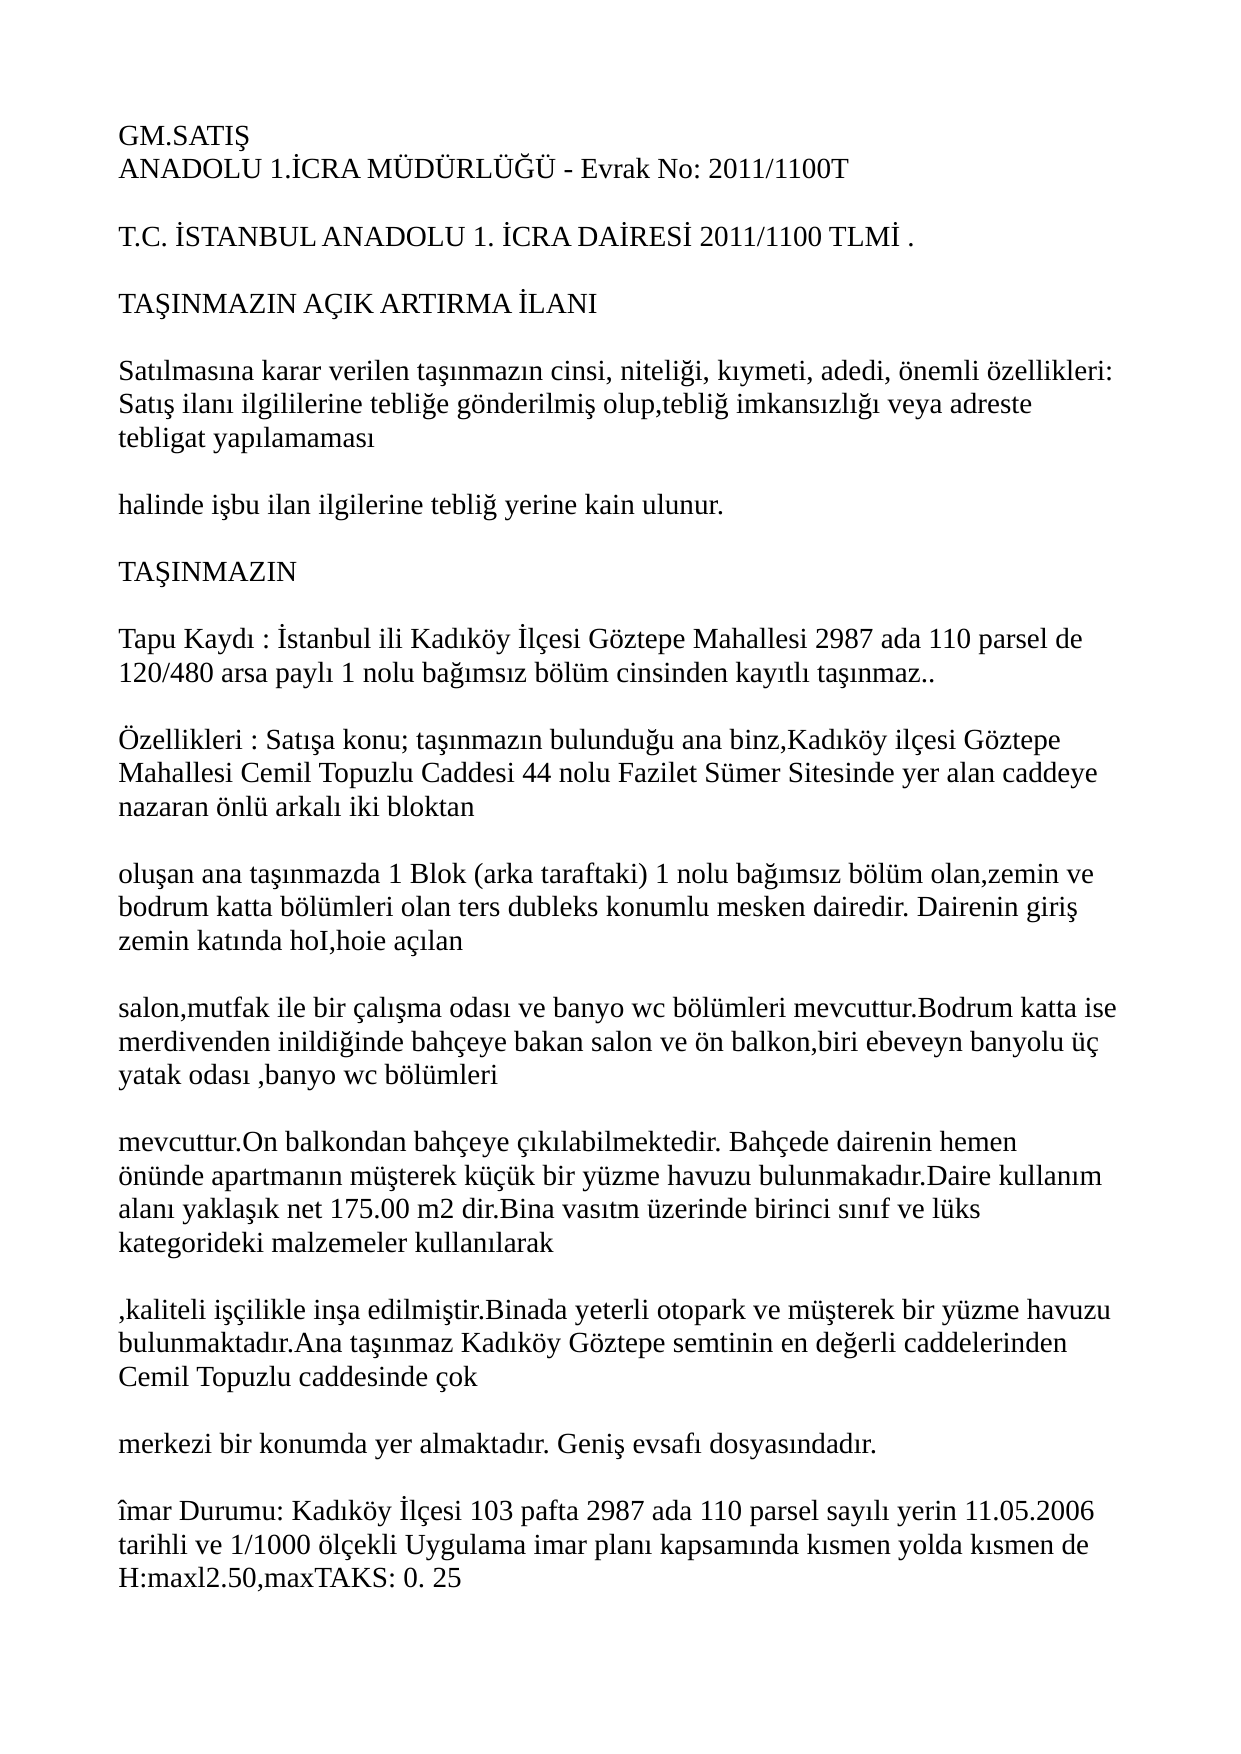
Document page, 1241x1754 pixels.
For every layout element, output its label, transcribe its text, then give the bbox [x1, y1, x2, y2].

text önünde apartmanın müşterek küçük bir yüzme havuzu bulunmakadır.Daire kullanım alanı yaklaşık net 175.00 m2 dir.Bina vasıtm üzerinde birinci sınıf ve lüks kategorideki malzemeler kullanılarak [118, 1158, 1122, 1258]
text T.C. İSTANBUL ANADOLU 1. İCRA DAİRESİ 2011/1100 TLMİ . [118, 219, 1122, 252]
text TAŞINMAZIN [118, 554, 1122, 588]
text ANADOLU 1.İCRA MÜDÜRLÜĞÜ - Evrak No: 2011/1100T [118, 152, 1122, 185]
text GM.SATIŞ [118, 118, 1122, 152]
text TAŞINMAZIN AÇIK ARTIRMA İLANI [118, 286, 1122, 319]
text merkezi bir konumda yer almaktadır. Geniş evsafı dosyasındadır. [118, 1426, 1122, 1460]
text Tapu Kaydı : İstanbul ili Kadıköy İlçesi Göztepe Mahallesi 2987 ada 110 parsel de 120/480 arsa paylı 1 nolu bağımsız bölüm cinsinden kayıtlı taşınmaz.. [118, 621, 1122, 688]
text îmar Durumu: Kadıköy İlçesi 103 pafta 2987 ada 110 parsel sayılı yerin 11.05.2006 tarihli ve 1/1000 ölçekli Uygulama imar planı kapsamında kısmen yolda kısmen de H:maxl2.50,maxTAKS: 0. 25 [118, 1493, 1122, 1594]
text Satılmasına karar verilen taşınmazın cinsi, niteliği, kıymeti, adedi, önemli özellikleri: Satış ilanı ilgililerine tebliğe gönderilmiş olup,tebliğ imkansızlığı veya adreste tebligat yapılamaması [118, 353, 1122, 453]
text halinde işbu ilan ilgilerine tebliğ yerine kain ulunur. [118, 487, 1122, 521]
text mevcuttur.On balkondan bahçeye çıkılabilmektedir. Bahçede dairenin hemen [118, 1124, 1122, 1158]
text oluşan ana taşınmazda 1 Blok (arka taraftaki) 1 nolu bağımsız bölüm olan,zemin ve bodrum katta bölümleri olan ters dubleks konumlu mesken dairedir. Dairenin giriş zemin katında hoI,hoie açılan [118, 856, 1122, 957]
text ,kaliteli işçilikle inşa edilmiştir.Binada yeterli otopark ve müşterek bir yüzme havuzu bulunmaktadır.Ana taşınmaz Kadıköy Göztepe semtinin en değerli caddelerinden Cemil Topuzlu caddesinde çok [118, 1292, 1122, 1393]
text salon,mutfak ile bir çalışma odası ve banyo wc bölümleri mevcuttur.Bodrum katta ise merdivenden inildiğinde bahçeye bakan salon ve ön balkon,biri ebeveyn banyolu üç yatak odası ,banyo wc bölümleri [118, 990, 1122, 1091]
text Özellikleri : Satışa konu; taşınmazın bulunduğu ana binz,Kadıköy ilçesi Göztepe Mahallesi Cemil Topuzlu Caddesi 44 nolu Fazilet Sümer Sitesinde yer alan caddeye nazaran önlü arkalı iki bloktan [118, 722, 1122, 822]
